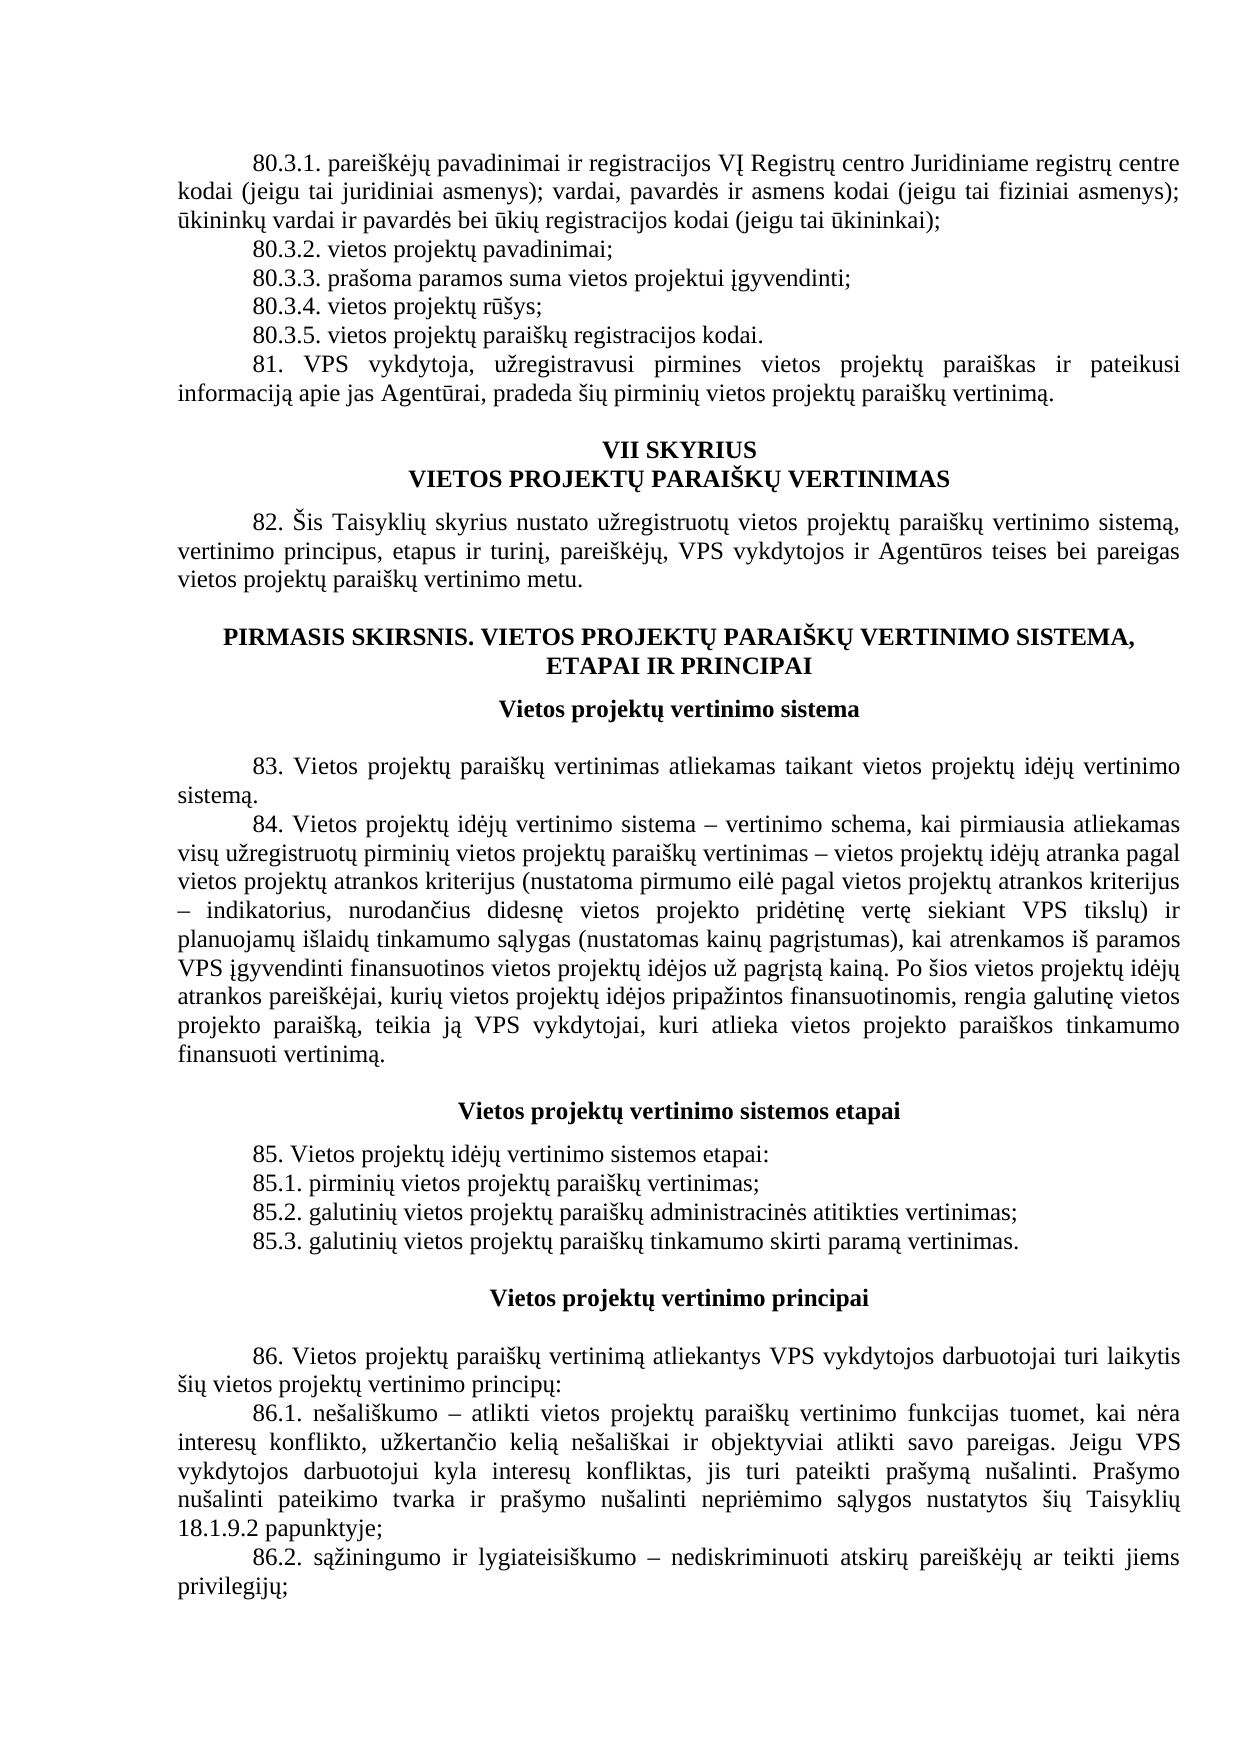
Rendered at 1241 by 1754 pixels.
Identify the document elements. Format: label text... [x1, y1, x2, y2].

text Vietos projektų vertinimo sistema [177, 694, 1181, 723]
text 83. Vietos projektų paraiškų vertinimas atliekamas taikant vietos projektų idėjų vertinimo sistemą. [177, 751, 1181, 809]
text 81. VPS vykdytoja, užregistravusi pirmines vietos projektų paraiškas ir pateikusi informaciją apie jas Agentūrai, pradeda šių pirminių vietos projektų paraiškų vertinimą. [177, 349, 1181, 406]
text VII SKYRIUS [177, 435, 1181, 464]
text 85.2. galutinių vietos projektų paraiškų administracinės atitikties vertinimas; [177, 1197, 1181, 1226]
text 82. Šis Taisyklių skyrius nustato užregistruotų vietos projektų paraiškų vertinimo sistemą, vertinimo principus, etapus ir turinį, pareiškėjų, VPS vykdytojos ir Agentūros teises bei pareigas vietos projektų paraiškų vertinimo metu. [177, 507, 1181, 593]
text 84. Vietos projektų idėjų vertinimo sistema – vertinimo schema, kai pirmiausia atliekamas visų užregistruotų pirminių vietos projektų paraiškų vertinimas – vietos projektų idėjų atranka pagal vietos projektų atrankos kriterijus (nustatoma pirmumo eilė pagal vietos projektų atrankos kriterijus – indikatorius, nurodančius didesnę vietos projekto pridėtinę vertę siekiant VPS tikslų) ir planuojamų išlaidų tinkamumo sąlygas (nustatomas kainų pagrįstumas), kai atrenkamos iš paramos VPS įgyvendinti finansuotinos vietos projektų idėjos už pagrįstą kainą. Po šios vietos projektų idėjų atrankos pareiškėjai, kurių vietos projektų idėjos pripažintos finansuotinomis, rengia galutinę vietos projekto paraišką, teikia ją VPS vykdytojai, kuri atlieka vietos projekto paraiškos tinkamumo finansuoti vertinimą. [177, 809, 1181, 1068]
text 80.3.4. vietos projektų rūšys; [177, 291, 1181, 320]
text 85.1. pirminių vietos projektų paraiškų vertinimas; [177, 1168, 1181, 1197]
text 86. Vietos projektų paraiškų vertinimą atliekantys VPS vykdytojos darbuotojai turi laikytis šių vietos projektų vertinimo principų: [177, 1341, 1181, 1398]
text 80.3.3. prašoma paramos suma vietos projektui įgyvendinti; [177, 263, 1181, 291]
text Vietos projektų vertinimo sistemos etapai [177, 1096, 1181, 1125]
text 86.2. sąžiningumo ir lygiateisiškumo – nediskriminuoti atskirų pareiškėjų ar teikti jiems privilegijų; [177, 1542, 1181, 1599]
text 80.3.1. pareiškėjų pavadinimai ir registracijos VĮ Registrų centro Juridiniame registrų centre kodai (jeigu tai juridiniai asmenys); vardai, pavardės ir asmens kodai (jeigu tai fiziniai asmenys); ūkininkų vardai ir pavardės bei ūkių registracijos kodai (jeigu tai ūkininkai); [177, 148, 1181, 234]
text 85.3. galutinių vietos projektų paraiškų tinkamumo skirti paramą vertinimas. [177, 1226, 1181, 1254]
text VIETOS PROJEKTŲ PARAIŠKŲ VERTINIMAS [177, 464, 1181, 493]
text 80.3.2. vietos projektų pavadinimai; [177, 234, 1181, 263]
text 80.3.5. vietos projektų paraiškų registracijos kodai. [177, 320, 1181, 349]
text PIRMASIS SKIRSNIS. VIETOS PROJEKTŲ PARAIŠKŲ VERTINIMO SISTEMA, ETAPAI IR PRINCIPAI [177, 622, 1181, 679]
text 86.1. nešališkumo – atlikti vietos projektų paraiškų vertinimo funkcijas tuomet, kai nėra interesų konflikto, užkertančio kelią nešališkai ir objektyviai atlikti savo pareigas. Jeigu VPS vykdytojos darbuotojui kyla interesų konfliktas, jis turi pateikti prašymą nušalinti. Prašymo nušalinti pateikimo tvarka ir prašymo nušalinti nepriėmimo sąlygos nustatytos šių Taisyklių 18.1.9.2 papunktyje; [177, 1398, 1181, 1542]
text 85. Vietos projektų idėjų vertinimo sistemos etapai: [177, 1139, 1181, 1168]
text Vietos projektų vertinimo principai [177, 1283, 1181, 1312]
